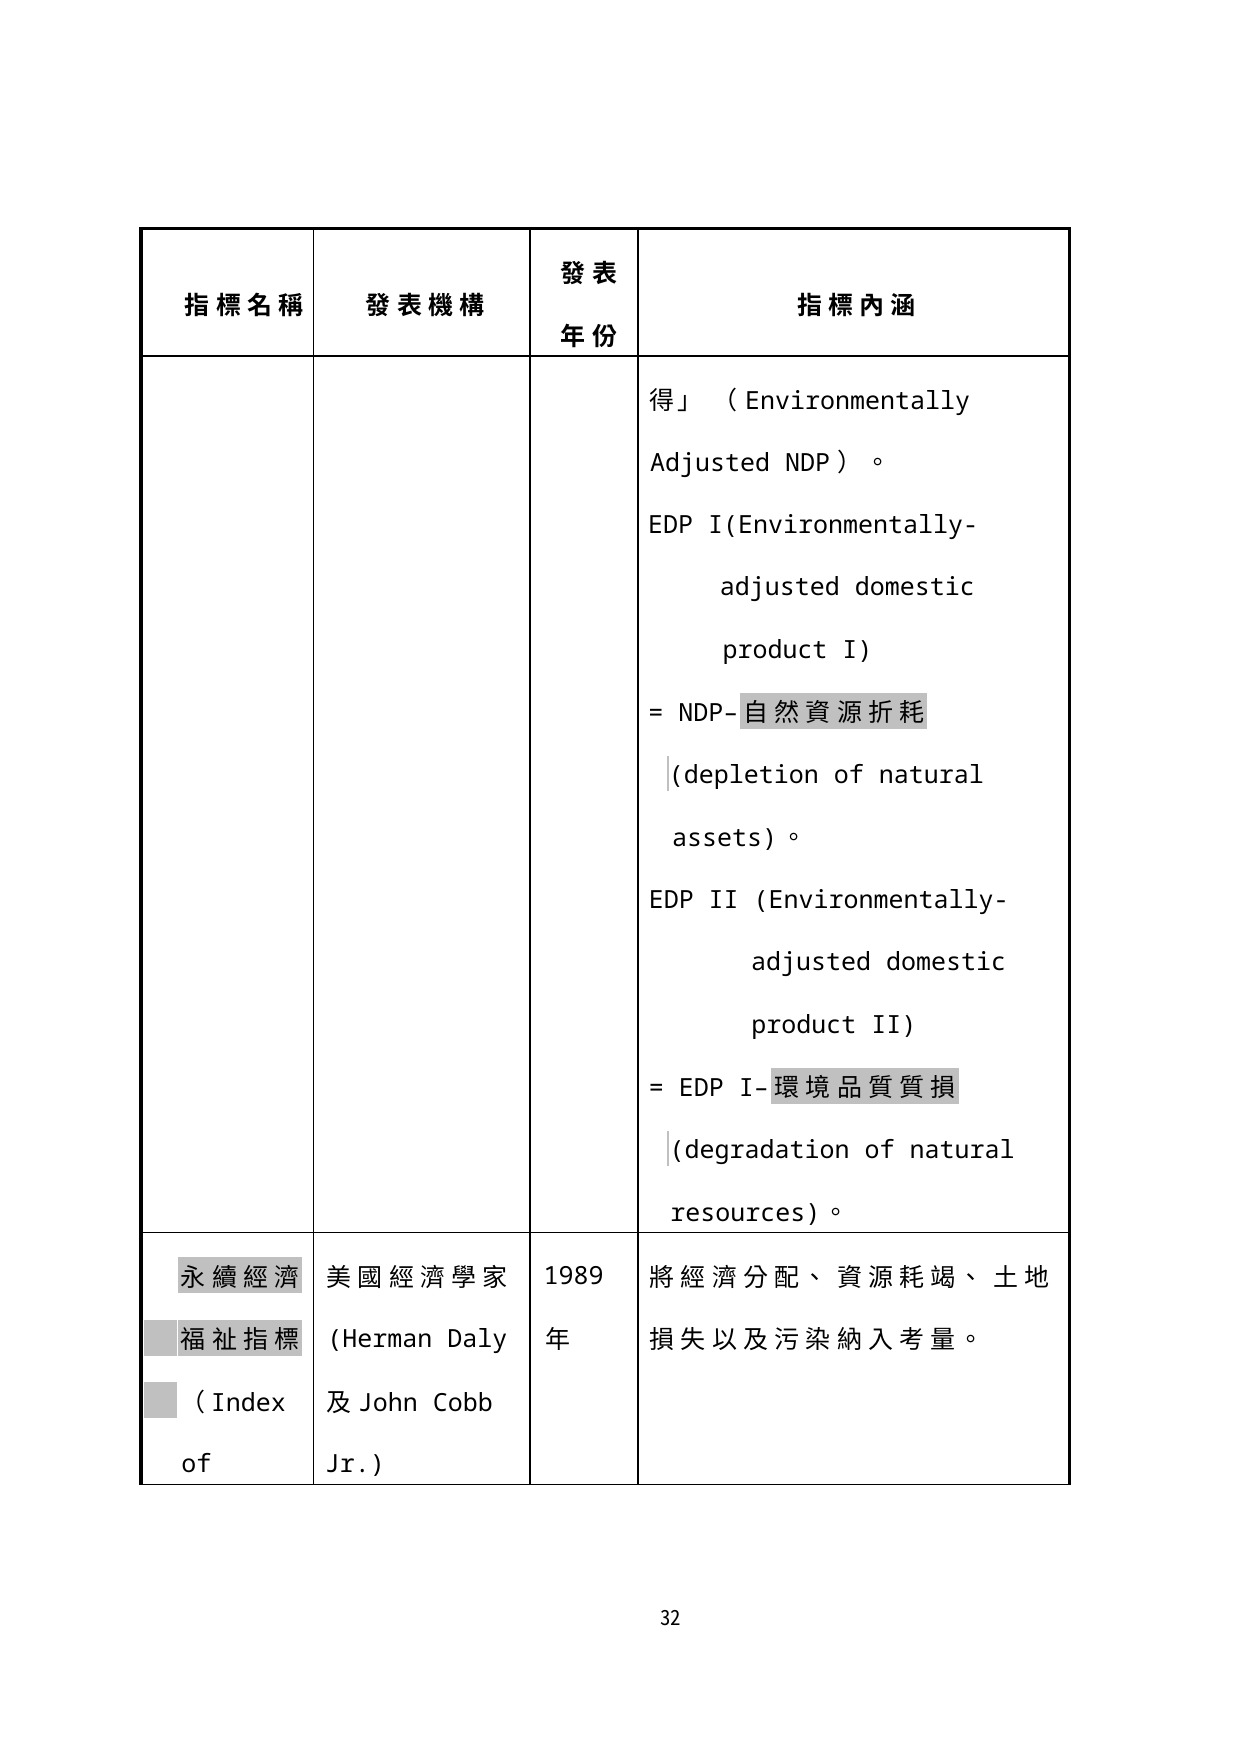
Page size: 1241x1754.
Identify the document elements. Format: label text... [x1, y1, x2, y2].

table_cell [314, 357, 529, 1232]
table_cell 永續經濟福祉指標（Index of [143, 1233, 313, 1483]
table_cell 1989年 [531, 1233, 637, 1483]
table_cell 美國經濟學家(Herman Daly及John Cobb Jr.) [314, 1233, 529, 1483]
table_header 發表年份 [531, 230, 637, 355]
table_cell [531, 357, 637, 1232]
table_cell [143, 357, 313, 1232]
table_header 指標名稱 [143, 230, 313, 355]
table_cell 得」（Environmentally Adjusted NDP）。 EDP I(Environmentally-adjusted domestic product I) = NDP–自然資源折耗(depletion of natural assets)。 EDP II (Environmentally-adjusted domestic product II) = EDP I–環境品質質損(degradation of natural resources)。 [639, 357, 1068, 1232]
table_header 指標內涵 [639, 230, 1068, 355]
table_header 發表機構 [314, 230, 529, 355]
table_cell 將經濟分配、資源耗竭、土地損失以及污染納入考量。 [639, 1233, 1068, 1483]
